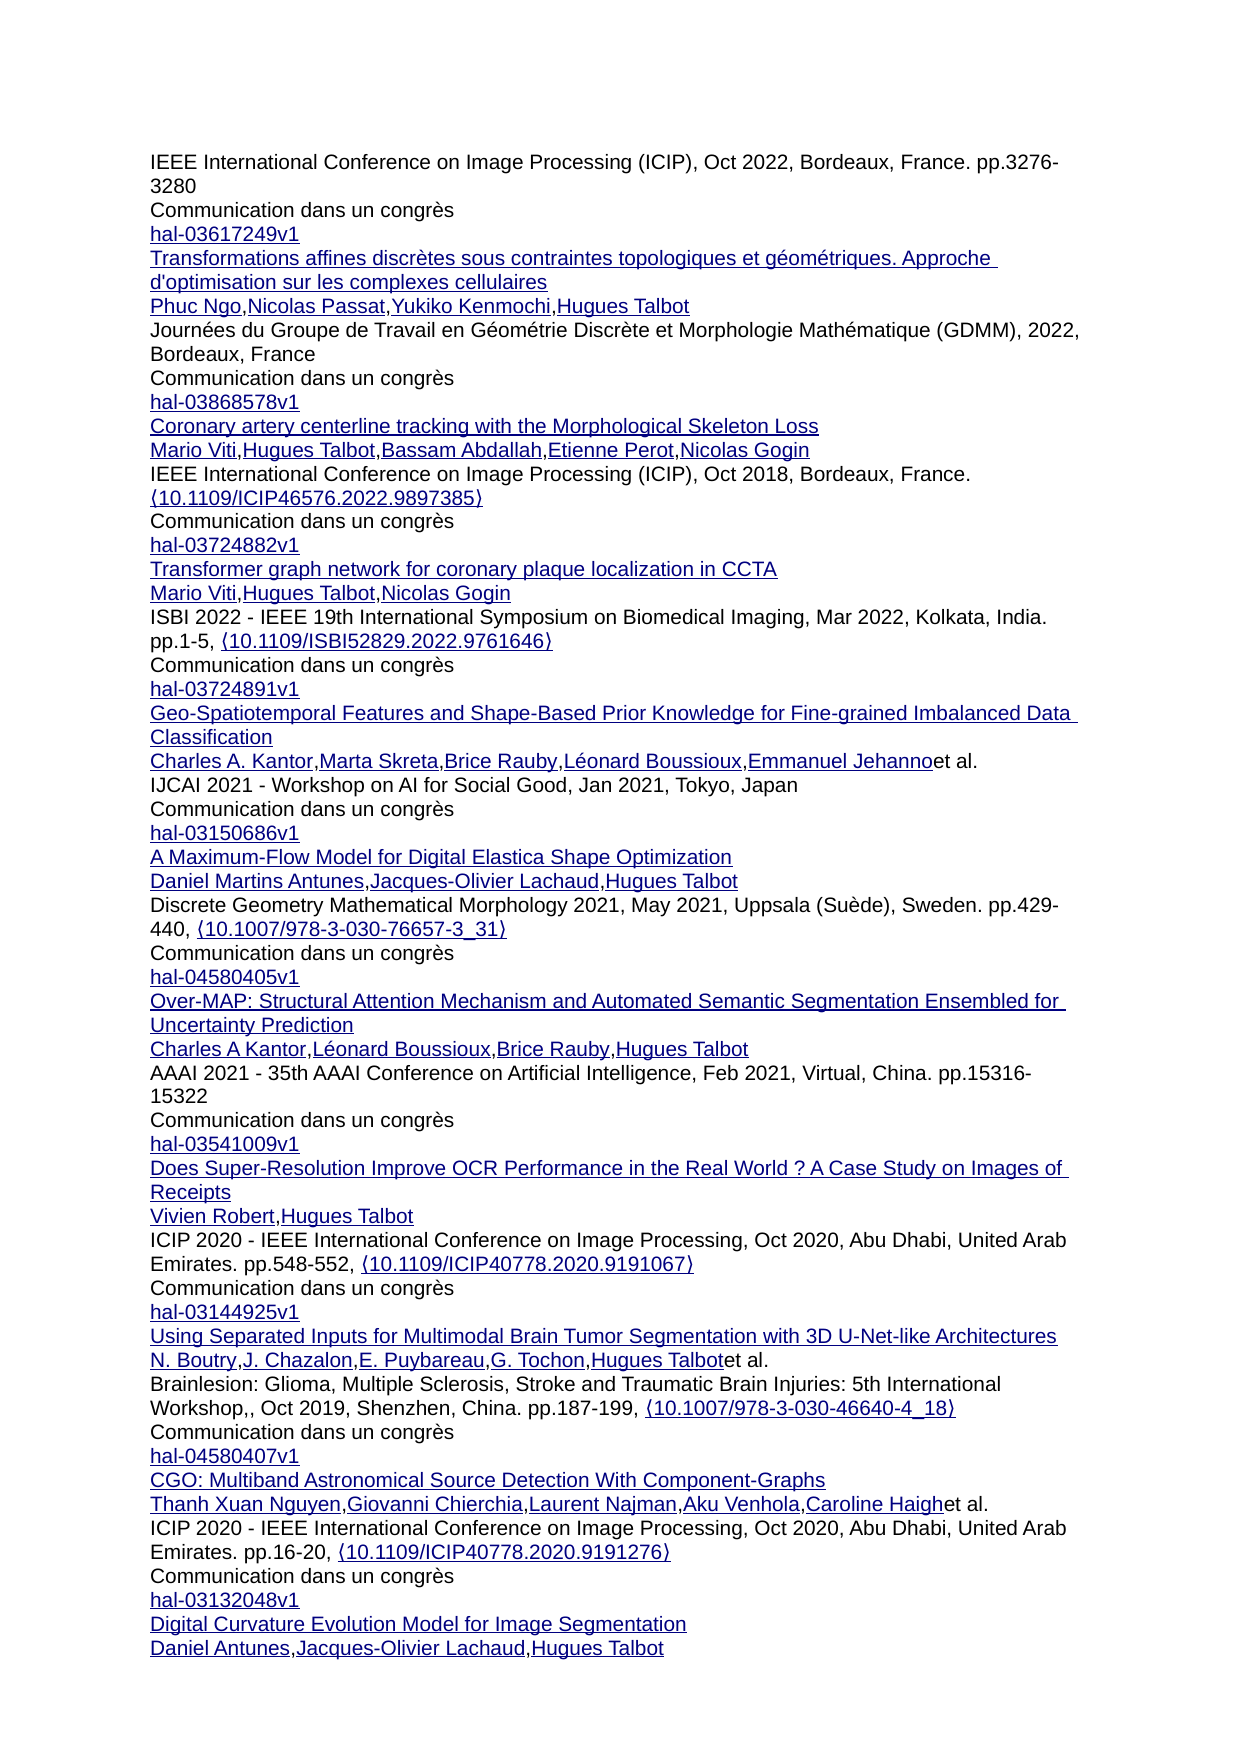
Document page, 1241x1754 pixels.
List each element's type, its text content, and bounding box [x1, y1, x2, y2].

table_cell Over-MAP: Structural Attention Mechanism and Automated Semantic Segmentation Ensembled for Uncertainty Prediction Charles A Kantor,Léonard Boussioux,Brice Rauby,Hugues Talbot AAAI 2021 - 35th AAAI Conference on Artificial Intelligence, Feb 2021, Virtual, China. pp.15316-15322 Communication dans un congrès hal-03541009v1 [150, 989, 1090, 1156]
table_cell Geo-Spatiotemporal Features and Shape-Based Prior Knowledge for Fine-grained Imbalanced Data Classification Charles A. Kantor,Marta Skreta,Brice Rauby,Léonard Boussioux,Emmanuel Jehannoet al. IJCAI 2021 - Workshop on AI for Social Good, Jan 2021, Tokyo, Japan Communication dans un congrès hal-03150686v1 [150, 701, 1090, 845]
table_cell Coronary artery centerline tracking with the Morphological Skeleton Loss Mario Viti,Hugues Talbot,Bassam Abdallah,Etienne Perot,Nicolas Gogin IEEE International Conference on Image Processing (ICIP), Oct 2018, Bordeaux, France. ⟨10.1109/ICIP46576.2022.9897385⟩ Communication dans un congrès hal-03724882v1 [150, 414, 1090, 557]
table_cell A Maximum-Flow Model for Digital Elastica Shape Optimization Daniel Martins Antunes,Jacques-Olivier Lachaud,Hugues Talbot Discrete Geometry Mathematical Morphology 2021, May 2021, Uppsala (Suède), Sweden. pp.429-440, ⟨10.1007/978-3-030-76657-3_31⟩ Communication dans un congrès hal-04580405v1 [150, 845, 1090, 988]
table_cell Using Separated Inputs for Multimodal Brain Tumor Segmentation with 3D U-Net-like Architectures N. Boutry,J. Chazalon,E. Puybareau,G. Tochon,Hugues Talbotet al. Brainlesion: Glioma, Multiple Sclerosis, Stroke and Traumatic Brain Injuries: 5th International Workshop,, Oct 2019, Shenzhen, China. pp.187-199, ⟨10.1007/978-3-030-46640-4_18⟩ Communication dans un congrès hal-04580407v1 [150, 1324, 1090, 1468]
table_cell Digital Curvature Evolution Model for Image Segmentation Daniel Antunes,Jacques-Olivier Lachaud,Hugues Talbot [150, 1611, 1090, 1659]
table_cell Does Super-Resolution Improve OCR Performance in the Real World ? A Case Study on Images of Receipts Vivien Robert,Hugues Talbot ICIP 2020 - IEEE International Conference on Image Processing, Oct 2020, Abu Dhabi, United Arab Emirates. pp.548-552, ⟨10.1109/ICIP40778.2020.9191067⟩ Communication dans un congrès hal-03144925v1 [150, 1156, 1090, 1324]
table_cell IEEE International Conference on Image Processing (ICIP), Oct 2022, Bordeaux, France. pp.3276-3280 Communication dans un congrès hal-03617249v1 [150, 150, 1090, 246]
table_cell CGO: Multiband Astronomical Source Detection With Component-Graphs Thanh Xuan Nguyen,Giovanni Chierchia,Laurent Najman,Aku Venhola,Caroline Haighet al. ICIP 2020 - IEEE International Conference on Image Processing, Oct 2020, Abu Dhabi, United Arab Emirates. pp.16-20, ⟨10.1109/ICIP40778.2020.9191276⟩ Communication dans un congrès hal-03132048v1 [150, 1468, 1090, 1611]
table_cell Transformations affines discrètes sous contraintes topologiques et géométriques. Approche d'optimisation sur les complexes cellulaires Phuc Ngo,Nicolas Passat,Yukiko Kenmochi,Hugues Talbot Journées du Groupe de Travail en Géométrie Discrète et Morphologie Mathématique (GDMM), 2022, Bordeaux, France Communication dans un congrès hal-03868578v1 [150, 246, 1090, 413]
table_cell Transformer graph network for coronary plaque localization in CCTA Mario Viti,Hugues Talbot,Nicolas Gogin ISBI 2022 - IEEE 19th International Symposium on Biomedical Imaging, Mar 2022, Kolkata, India. pp.1-5, ⟨10.1109/ISBI52829.2022.9761646⟩ Communication dans un congrès hal-03724891v1 [150, 557, 1090, 701]
